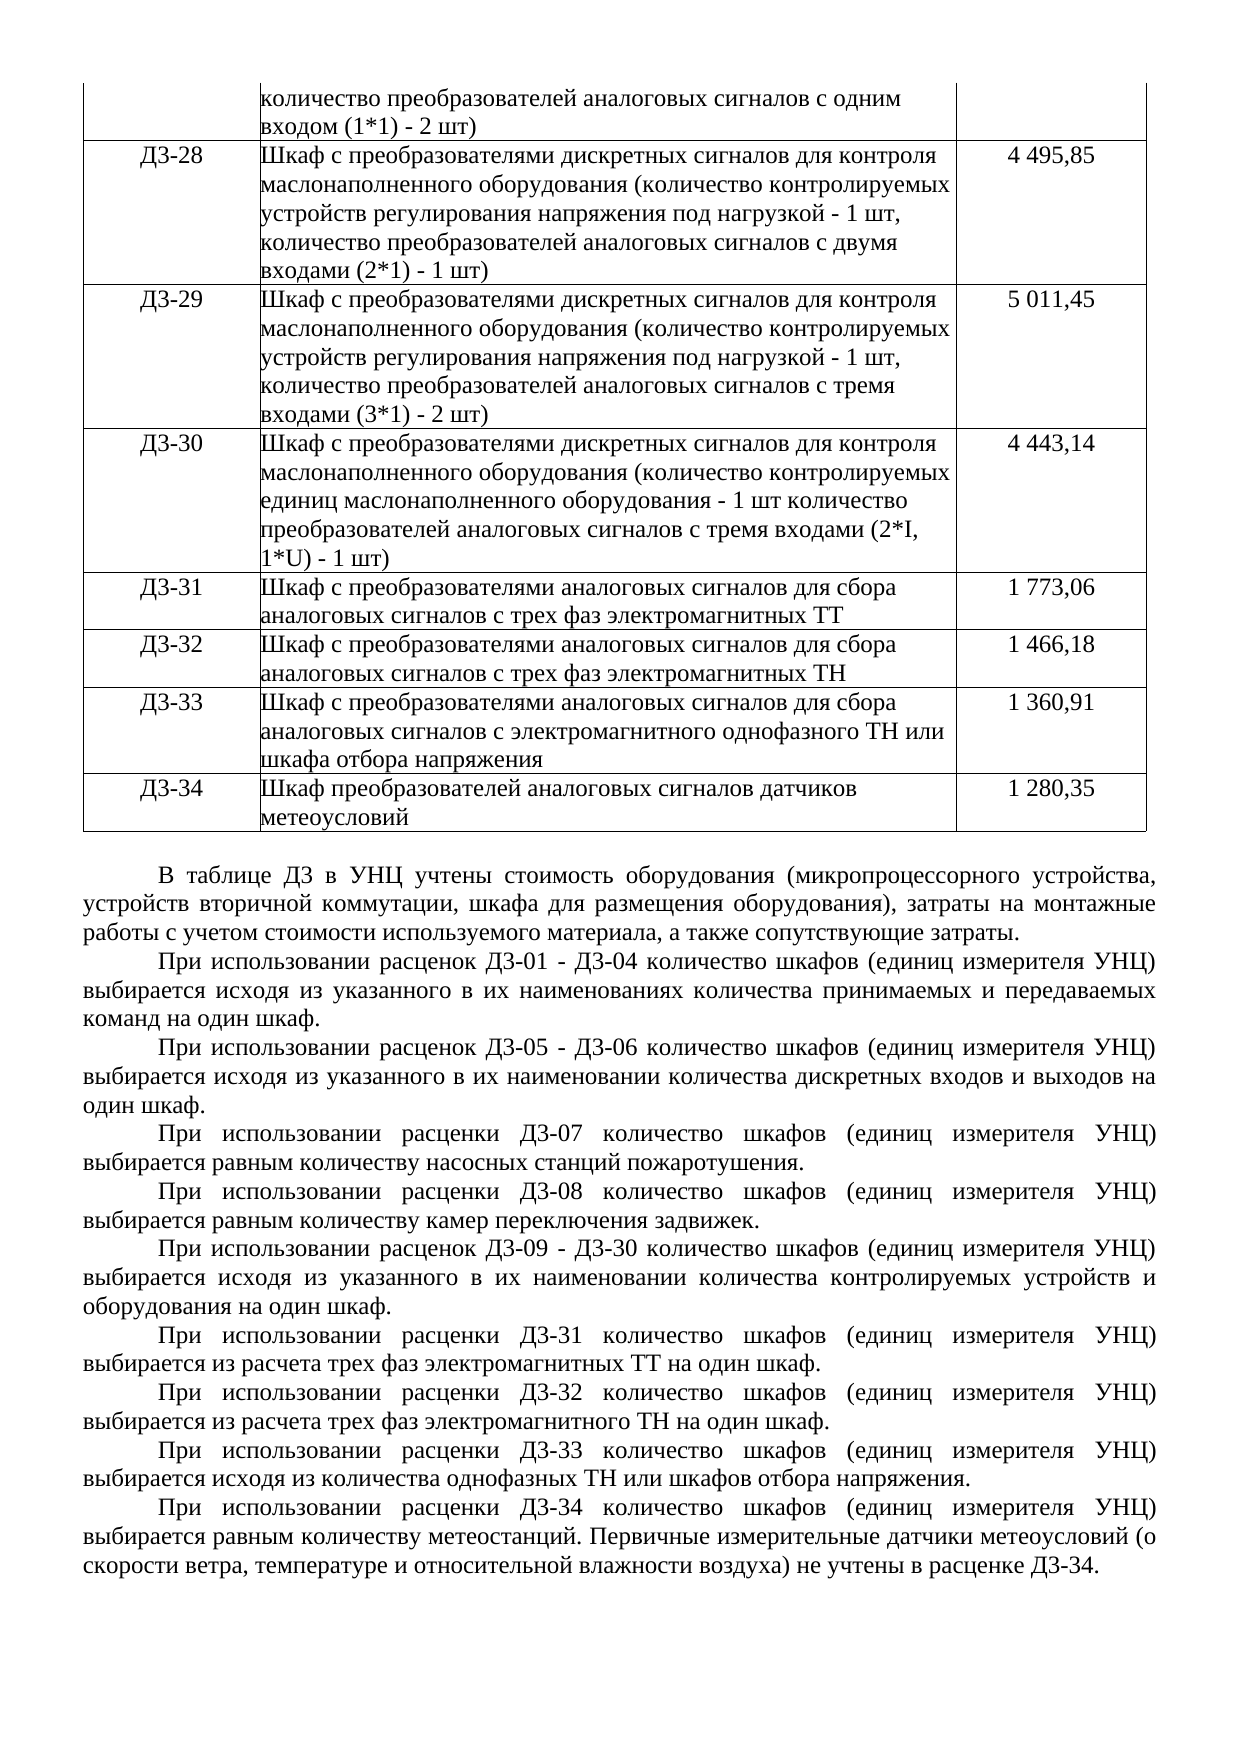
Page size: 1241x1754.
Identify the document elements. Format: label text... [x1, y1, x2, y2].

text При использовании расценок Д3-05 - Д3-06 количество шкафов (единиц измерителя УНЦ) выбирается исходя из указанного в их наименовании количества дискретных входов и выходов на один шкаф. [83, 1032, 1157, 1118]
text При использовании расценки Д3-08 количество шкафов (единиц измерителя УНЦ) выбирается равным количеству камер переключения задвижек. [83, 1176, 1157, 1233]
table_cell Шкаф с преобразователями аналоговых сигналов для сбора аналоговых сигналов с трех фаз электромагнитных ТН [261, 630, 956, 687]
text При использовании расценки Д3-33 количество шкафов (единиц измерителя УНЦ) выбирается исходя из количества однофазных ТН или шкафов отбора напряжения. [83, 1435, 1157, 1492]
table_cell 1 360,91 [957, 688, 1146, 773]
table_cell Шкаф преобразователей аналоговых сигналов датчиков метеоусловий [261, 774, 956, 831]
table_cell [84, 83, 260, 140]
table_cell Д3-30 [84, 429, 260, 572]
text При использовании расценки Д3-07 количество шкафов (единиц измерителя УНЦ) выбирается равным количеству насосных станций пожаротушения. [83, 1118, 1157, 1176]
text При использовании расценки Д3-34 количество шкафов (единиц измерителя УНЦ) выбирается равным количеству метеостанций. Первичные измерительные датчики метеоусловий (о скорости ветра, температуре и относительной влажности воздуха) не учтены в расценке Д3-34. [83, 1492, 1157, 1578]
table_cell Д3-32 [84, 630, 260, 687]
text При использовании расценок Д3-09 - Д3-30 количество шкафов (единиц измерителя УНЦ) выбирается исходя из указанного в их наименовании количества контролируемых устройств и оборудования на один шкаф. [83, 1233, 1157, 1320]
table_cell 1 466,18 [957, 630, 1146, 687]
table_cell 1 773,06 [957, 573, 1146, 629]
table_cell Д3-28 [84, 141, 260, 284]
table_cell 5 011,45 [957, 285, 1146, 428]
table_cell Шкаф с преобразователями аналоговых сигналов для сбора аналоговых сигналов с трех фаз электромагнитных ТТ [261, 573, 956, 629]
table_cell [957, 83, 1146, 140]
table_cell количество преобразователей аналоговых сигналов с одним входом (1*1) - 2 шт) [261, 83, 956, 140]
text При использовании расценок Д3-01 - Д3-04 количество шкафов (единиц измерителя УНЦ) выбирается исходя из указанного в их наименованиях количества принимаемых и передаваемых команд на один шкаф. [83, 946, 1157, 1032]
table_cell Шкаф с преобразователями дискретных сигналов для контроля маслонаполненного оборудования (количество контролируемых устройств регулирования напряжения под нагрузкой - 1 шт, количество преобразователей аналоговых сигналов с двумя входами (2*1) - 1 шт) [261, 141, 956, 284]
text В таблице Д3 в УНЦ учтены стоимость оборудования (микропроцессорного устройства, устройств вторичной коммутации, шкафа для размещения оборудования), затраты на монтажные работы с учетом стоимости используемого материала, а также сопутствующие затраты. [83, 860, 1157, 946]
text При использовании расценки Д3-31 количество шкафов (единиц измерителя УНЦ) выбирается из расчета трех фаз электромагнитных ТТ на один шкаф. [83, 1320, 1157, 1377]
table_cell Д3-34 [84, 774, 260, 831]
text При использовании расценки Д3-32 количество шкафов (единиц измерителя УНЦ) выбирается из расчета трех фаз электромагнитного ТН на один шкаф. [83, 1377, 1157, 1435]
table_cell Шкаф с преобразователями дискретных сигналов для контроля маслонаполненного оборудования (количество контролируемых устройств регулирования напряжения под нагрузкой - 1 шт, количество преобразователей аналоговых сигналов с тремя входами (3*1) - 2 шт) [261, 285, 956, 428]
table_cell Шкаф с преобразователями дискретных сигналов для контроля маслонаполненного оборудования (количество контролируемых единиц маслонаполненного оборудования - 1 шт количество преобразователей аналоговых сигналов с тремя входами (2*I, 1*U) - 1 шт) [261, 429, 956, 572]
table_cell 1 280,35 [957, 774, 1146, 831]
table_cell Д3-33 [84, 688, 260, 773]
table_cell Д3-31 [84, 573, 260, 629]
table_cell Д3-29 [84, 285, 260, 428]
table_cell 4 443,14 [957, 429, 1146, 572]
table_cell Шкаф с преобразователями аналоговых сигналов для сбора аналоговых сигналов с электромагнитного однофазного ТН или шкафа отбора напряжения [261, 688, 956, 773]
table_cell 4 495,85 [957, 141, 1146, 284]
